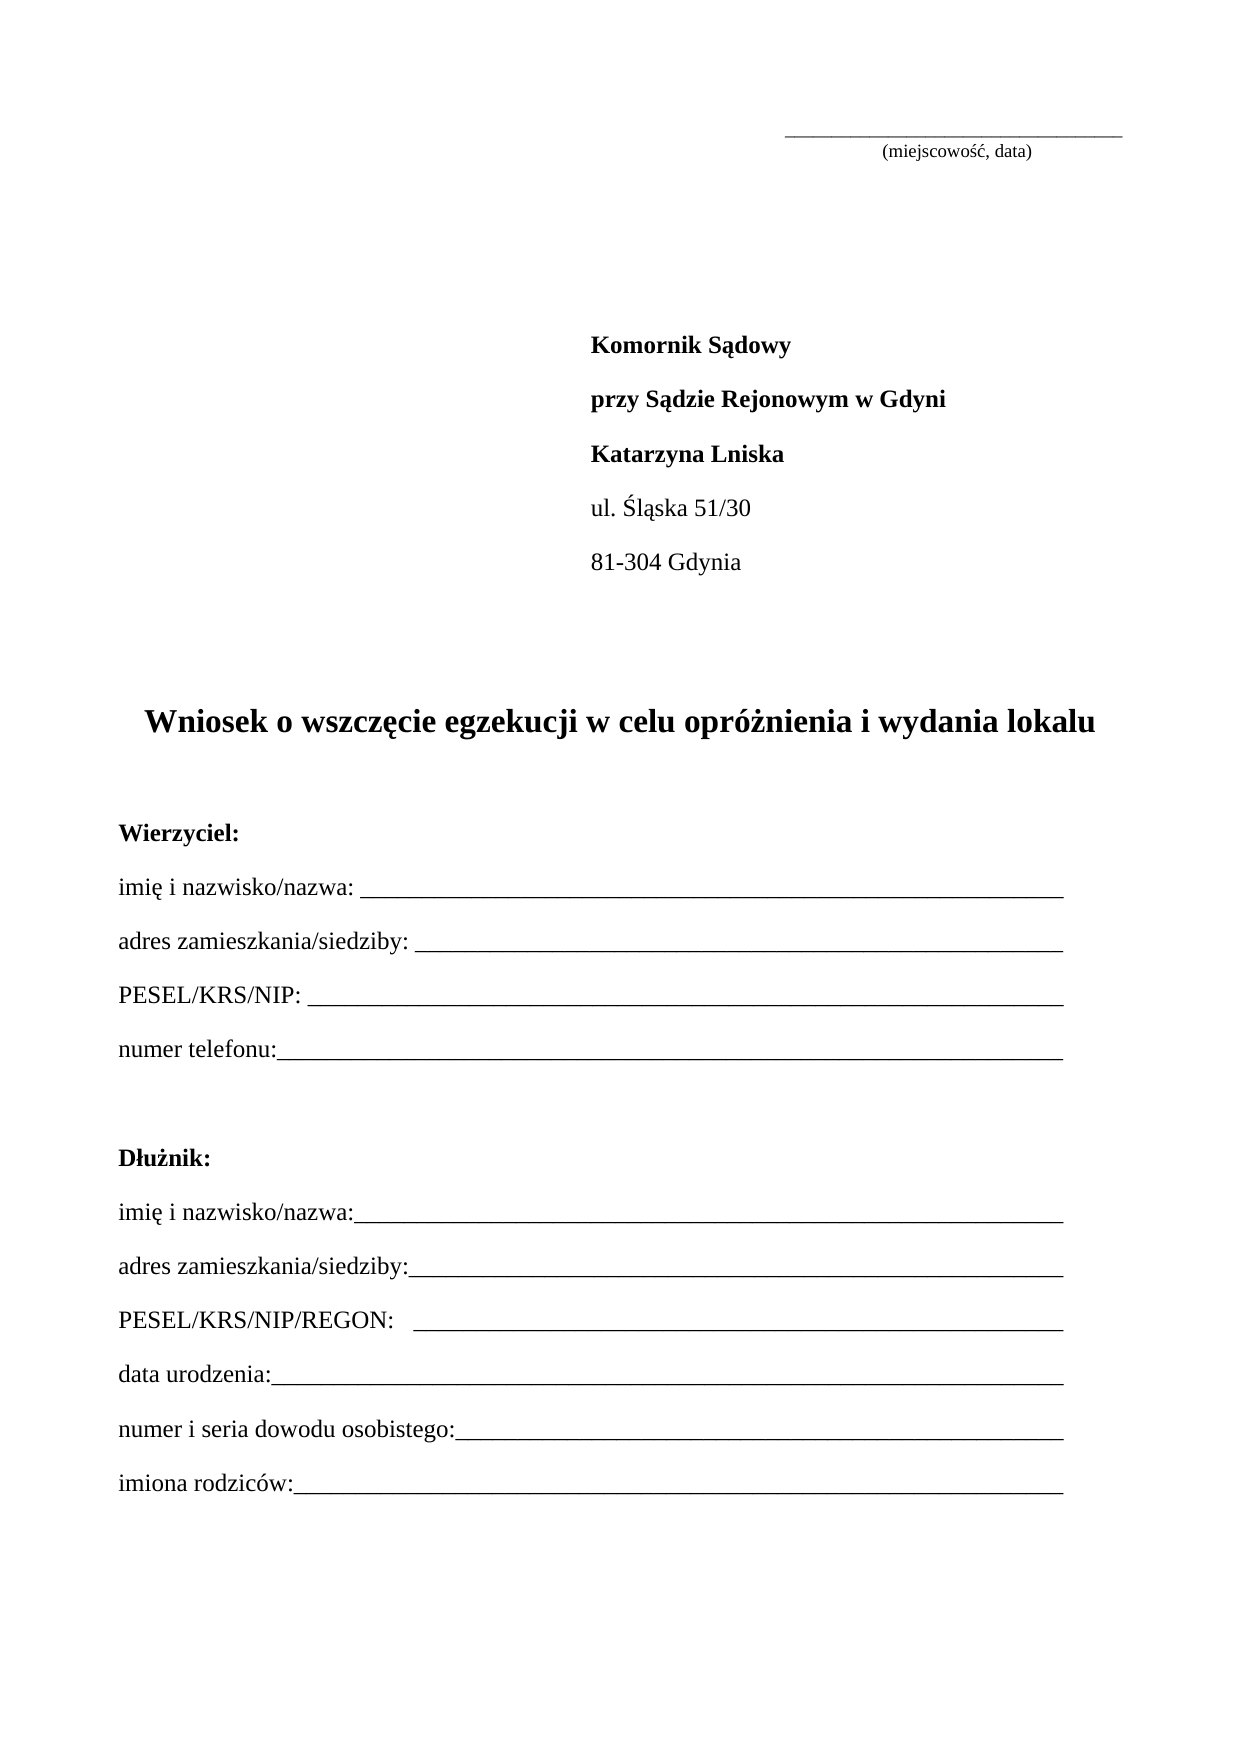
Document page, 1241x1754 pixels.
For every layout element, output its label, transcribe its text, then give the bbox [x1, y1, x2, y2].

text imię i nazwisko/nazwa: [118, 1190, 1122, 1228]
text imię i nazwisko/nazwa: [118, 865, 1122, 903]
text Komornik Sądowy [118, 324, 1122, 361]
text Katarzyna Lniska [118, 432, 1122, 469]
text (miejscowość, data) [118, 140, 1122, 161]
text imiona rodziców: [118, 1461, 1122, 1499]
text ul. Śląska 51/30 [118, 486, 1122, 524]
text Wierzyciel: [118, 811, 1122, 849]
text ____________________________________ [118, 118, 1122, 140]
text przy Sądzie Rejonowym w Gdyni [118, 378, 1122, 415]
text adres zamieszkania/siedziby: [118, 1244, 1122, 1282]
text numer telefonu: [118, 1028, 1122, 1065]
text adres zamieszkania/siedziby: [118, 919, 1122, 957]
text PESEL/KRS/NIP: [118, 974, 1122, 1011]
text Wniosek o wszczęcie egzekucji w celu opróżnienia i wydania lokalu [118, 703, 1122, 740]
text 81-304 Gdynia [118, 540, 1122, 578]
text PESEL/KRS/NIP/REGON: [118, 1299, 1122, 1336]
text Dłużnik: [118, 1136, 1122, 1174]
text data urodzenia: [118, 1353, 1122, 1390]
text numer i seria dowodu osobistego: [118, 1407, 1122, 1444]
